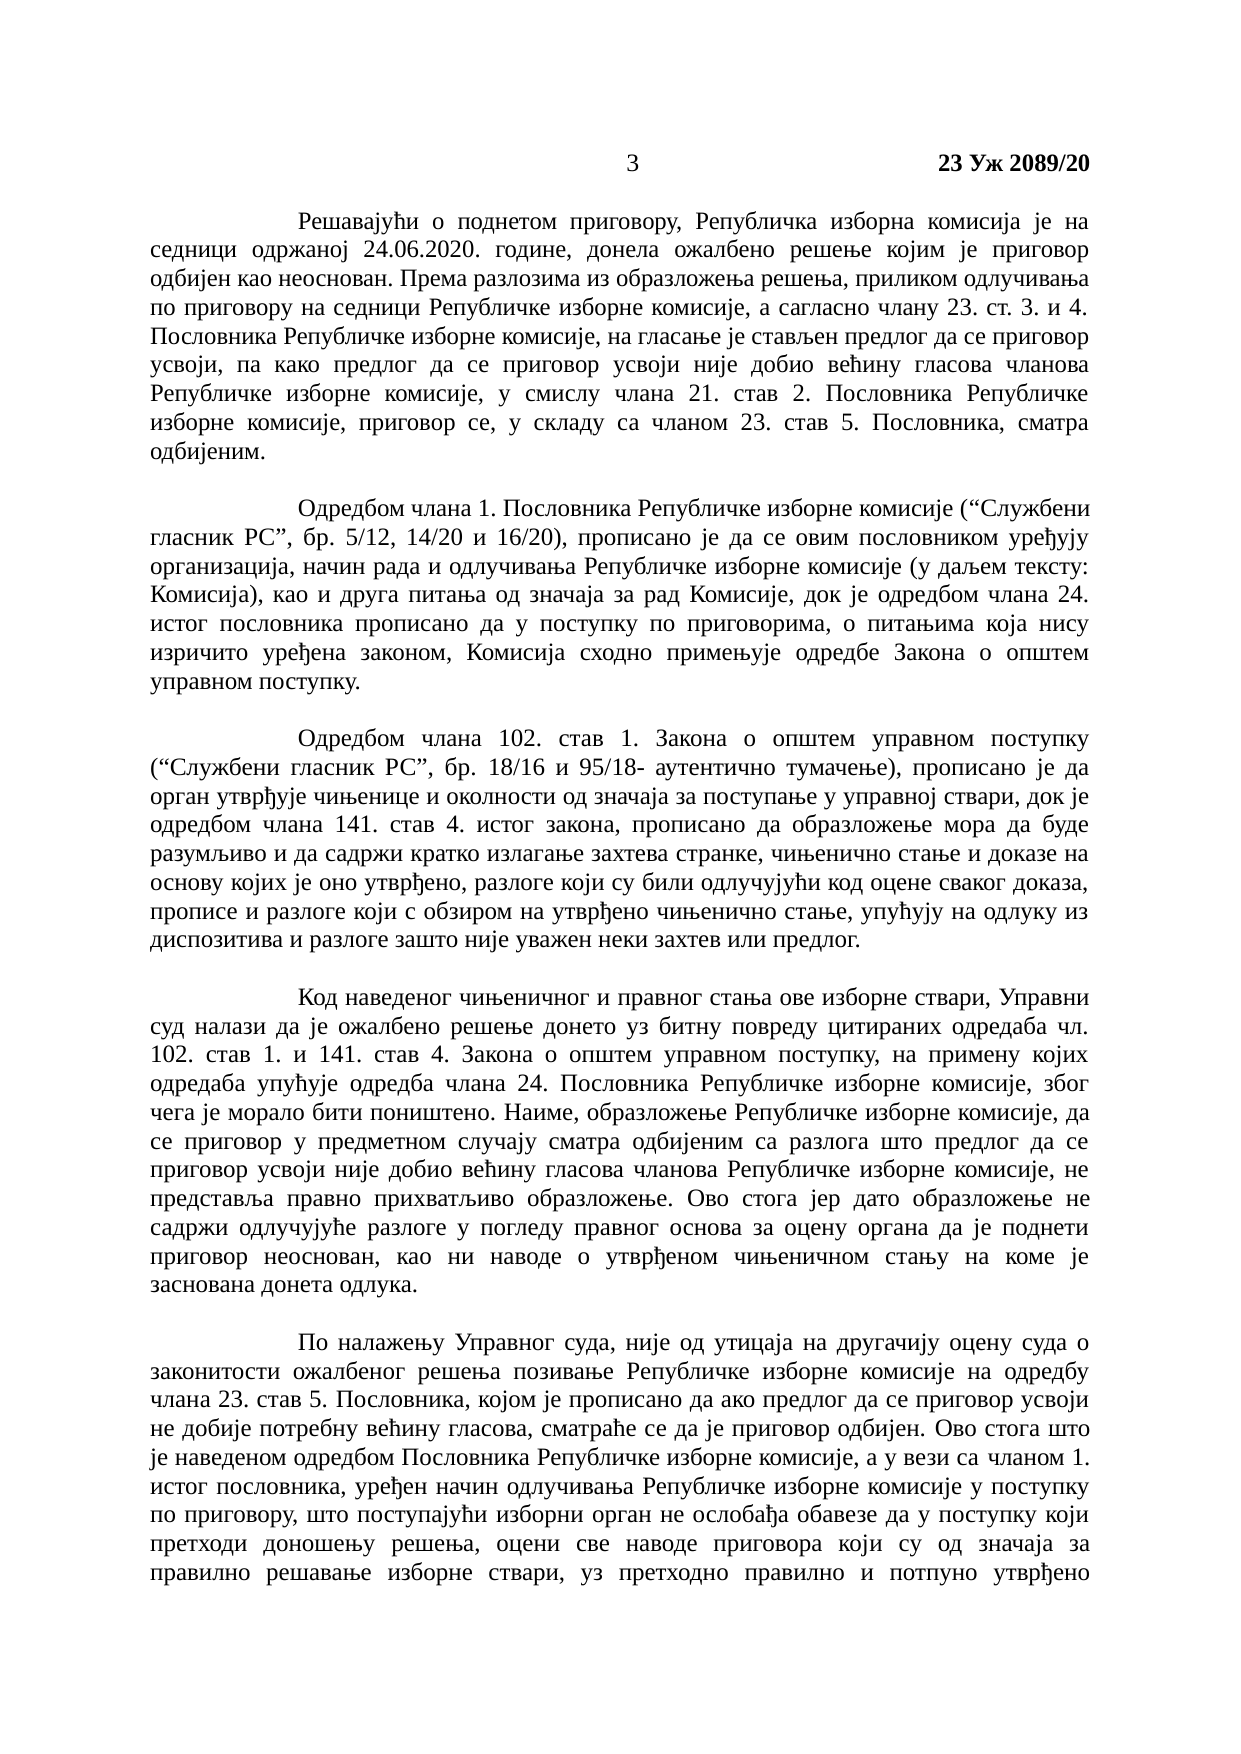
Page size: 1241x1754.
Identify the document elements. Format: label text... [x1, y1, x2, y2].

text Решавајући о поднетом приговору, Републичка изборна комисија је на седници одржаној 24.06.2020. године, донела ожалбено решење којим је приговор одбијен као неоснован. Према разлозима из образложења решења, приликом одлучивања по приговору на седници Републичке изборне комисије, а сагласно члану 23. ст. 3. и 4. Пословника Републичке изборне комисије, на гласање је стављен предлог да се приговор усвоји, па како предлог да се приговор усвоји није добио већину гласова чланова Републичке изборне комисије, у смислу члана 21. став 2. Пословника Републичке изборне комисије, приговор се, у складу са чланом 23. став 5. Пословника, сматра одбијеним. [150, 206, 1090, 464]
text По налажењу Управног суда, није од утицаја на другачију оцену суда о законитости ожалбеног решења позивање Републичке изборне комисије на одредбу члана 23. став 5. Пословника, којом је прописано да ако предлог да се приговор усвоји не добије потребну већину гласова, сматраће се да је приговор одбијен. Ово стога што је наведеном одредбом Пословника Републичке изборне комисије, а у вези са чланом 1. истог пословника, уређен начин одлучивања Републичке изборне комисије у поступку по приговору, што поступајући изборни орган не ослобађа обавезе да у поступку који претходи доношењу решења, оцени све наводе приговора који су од значаја за правилно решавање изборне ствари, уз претходно правилно и потпуно утврђено [150, 1327, 1090, 1586]
text Одредбом члана 1. Пословника Републичке изборне комисије (“Службени гласник РС”, бр. 5/12, 14/20 и 16/20), прописано је да се овим пословником уређују организација, начин рада и одлучивања Републичке изборне комисије (у даљем тексту: Комисија), као и друга питања од значаја за рад Комисије, док је одредбом члана 24. истог пословника прописано да у поступку по приговорима, о питањима која нису изричито уређена законом, Комисија сходно примењује одредбе Закона о општем управном поступку. [150, 493, 1090, 694]
text Код наведеног чињеничног и правног стања ове изборне ствари, Управни суд налази да је ожалбено решење донето уз битну повреду цитираних одредаба чл. 102. став 1. и 141. став 4. Закона о општем управном поступку, на примену којих одредаба упућује одредба члана 24. Пословника Републичке изборне комисије, због чега је морало бити поништено. Наиме, образложење Републичке изборне комисије, да се приговор у предметном случају сматра одбијеним са разлога што предлог да се приговор усвоји није добио већину гласова чланова Републичке изборне комисије, не представља правно прихватљиво образложење. Ово стога јер дато образложење не садржи одлучујуће разлоге у погледу правног основа за оцену органа да је поднети приговор неоснован, као ни наводе о утврђеном чињеничном стању на коме је заснована донета одлука. [150, 982, 1090, 1298]
text Одредбом члана 102. став 1. Закона о општем управном поступку (“Службени гласник РС”, бр. 18/16 и 95/18- аутентично тумачење), прописано је да орган утврђује чињенице и околности од значаја за поступање у управној ствари, док је одредбом члана 141. став 4. истог закона, прописано да образложење мора да буде разумљиво и да садржи кратко излагање захтева странке, чињенично стање и доказе на основу којих је оно утврђено, разлоге који су били одлучујући код оцене сваког доказа, прописе и разлоге који с обзиром на утврђено чињенично стање, упућују на одлуку из диспозитива и разлоге зашто није уважен неки захтев или предлог. [150, 723, 1090, 953]
